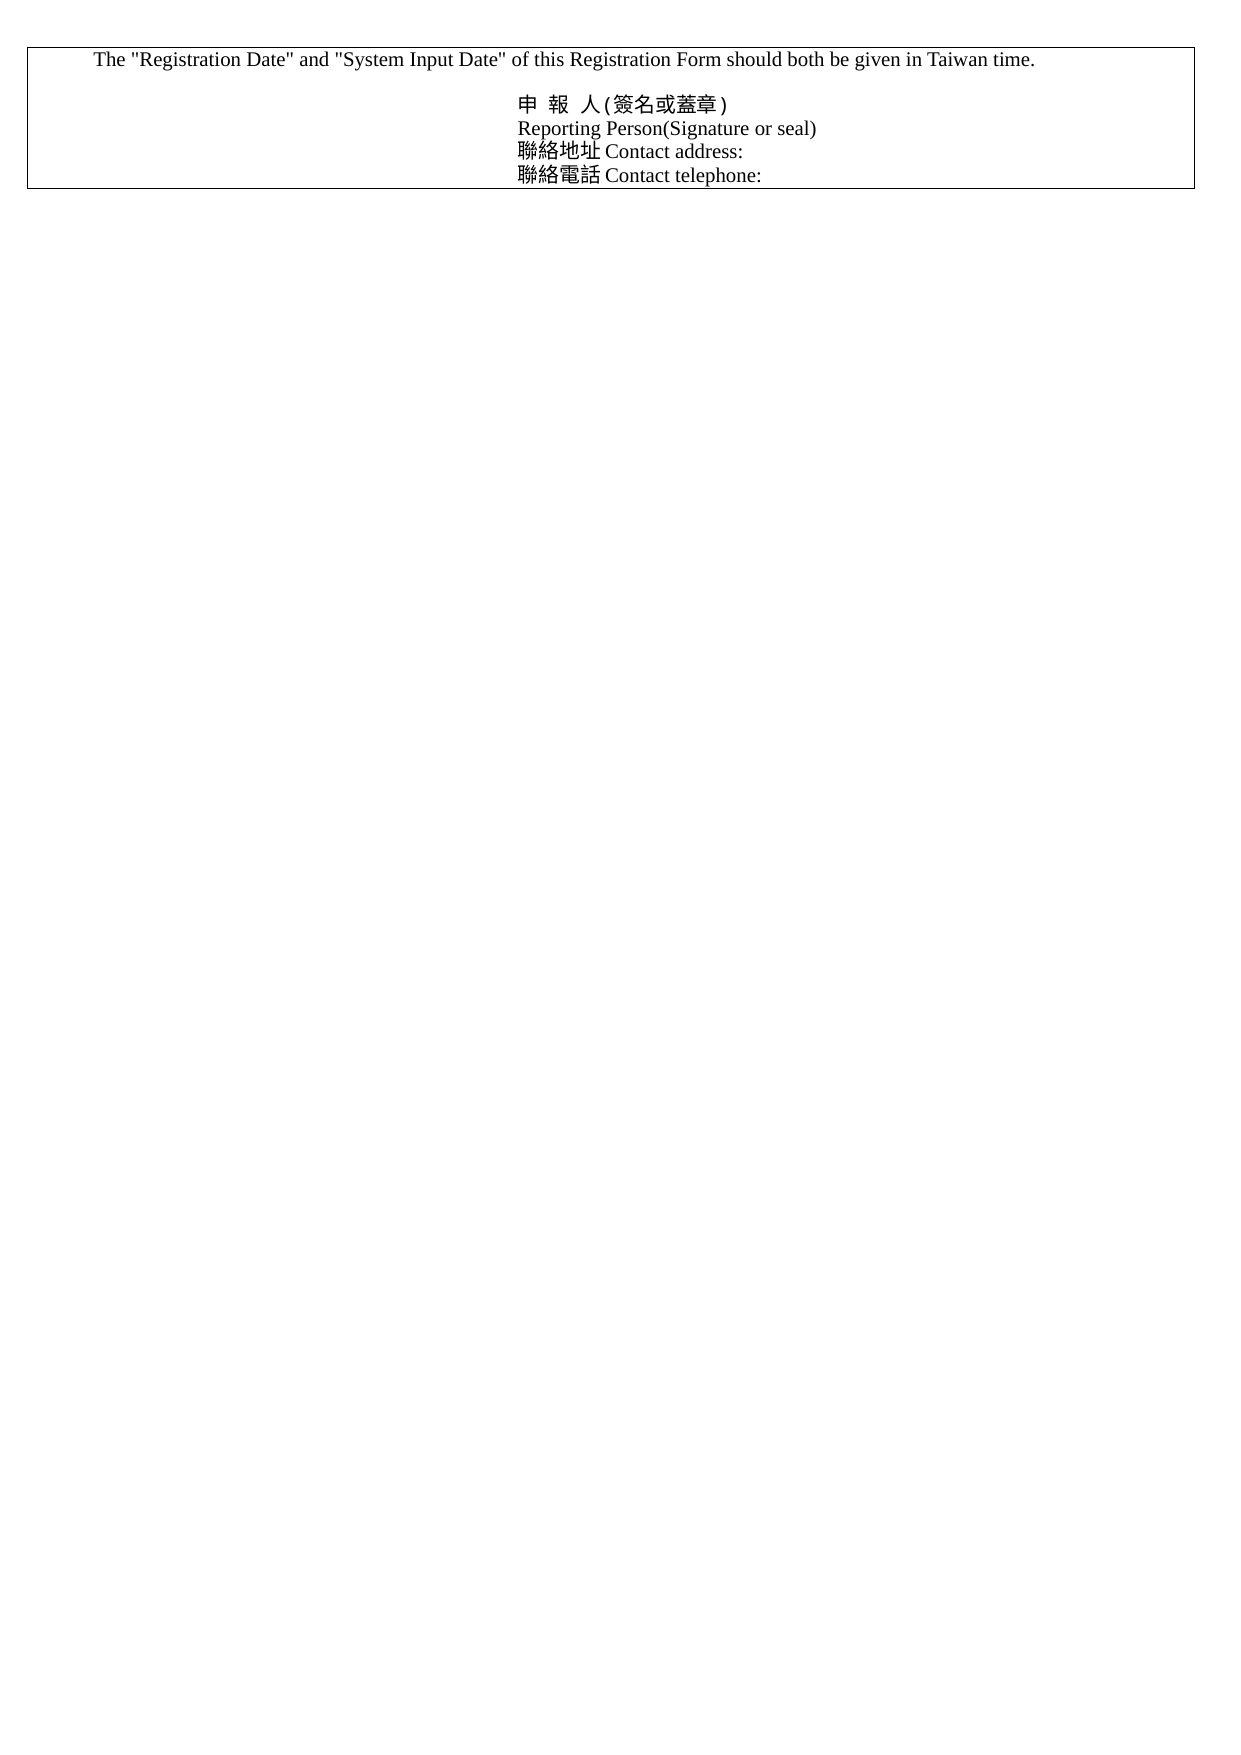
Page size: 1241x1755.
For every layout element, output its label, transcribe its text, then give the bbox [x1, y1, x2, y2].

table_cell The "Registration Date" and "System Input Date" of this Registration Form should both be given in Taiwan time. 申 報 人(簽名或蓋章) Reporting Person(Signature or seal) 聯絡地址Contact address: 聯絡電話Contact telephone: [28, 48, 1194, 188]
